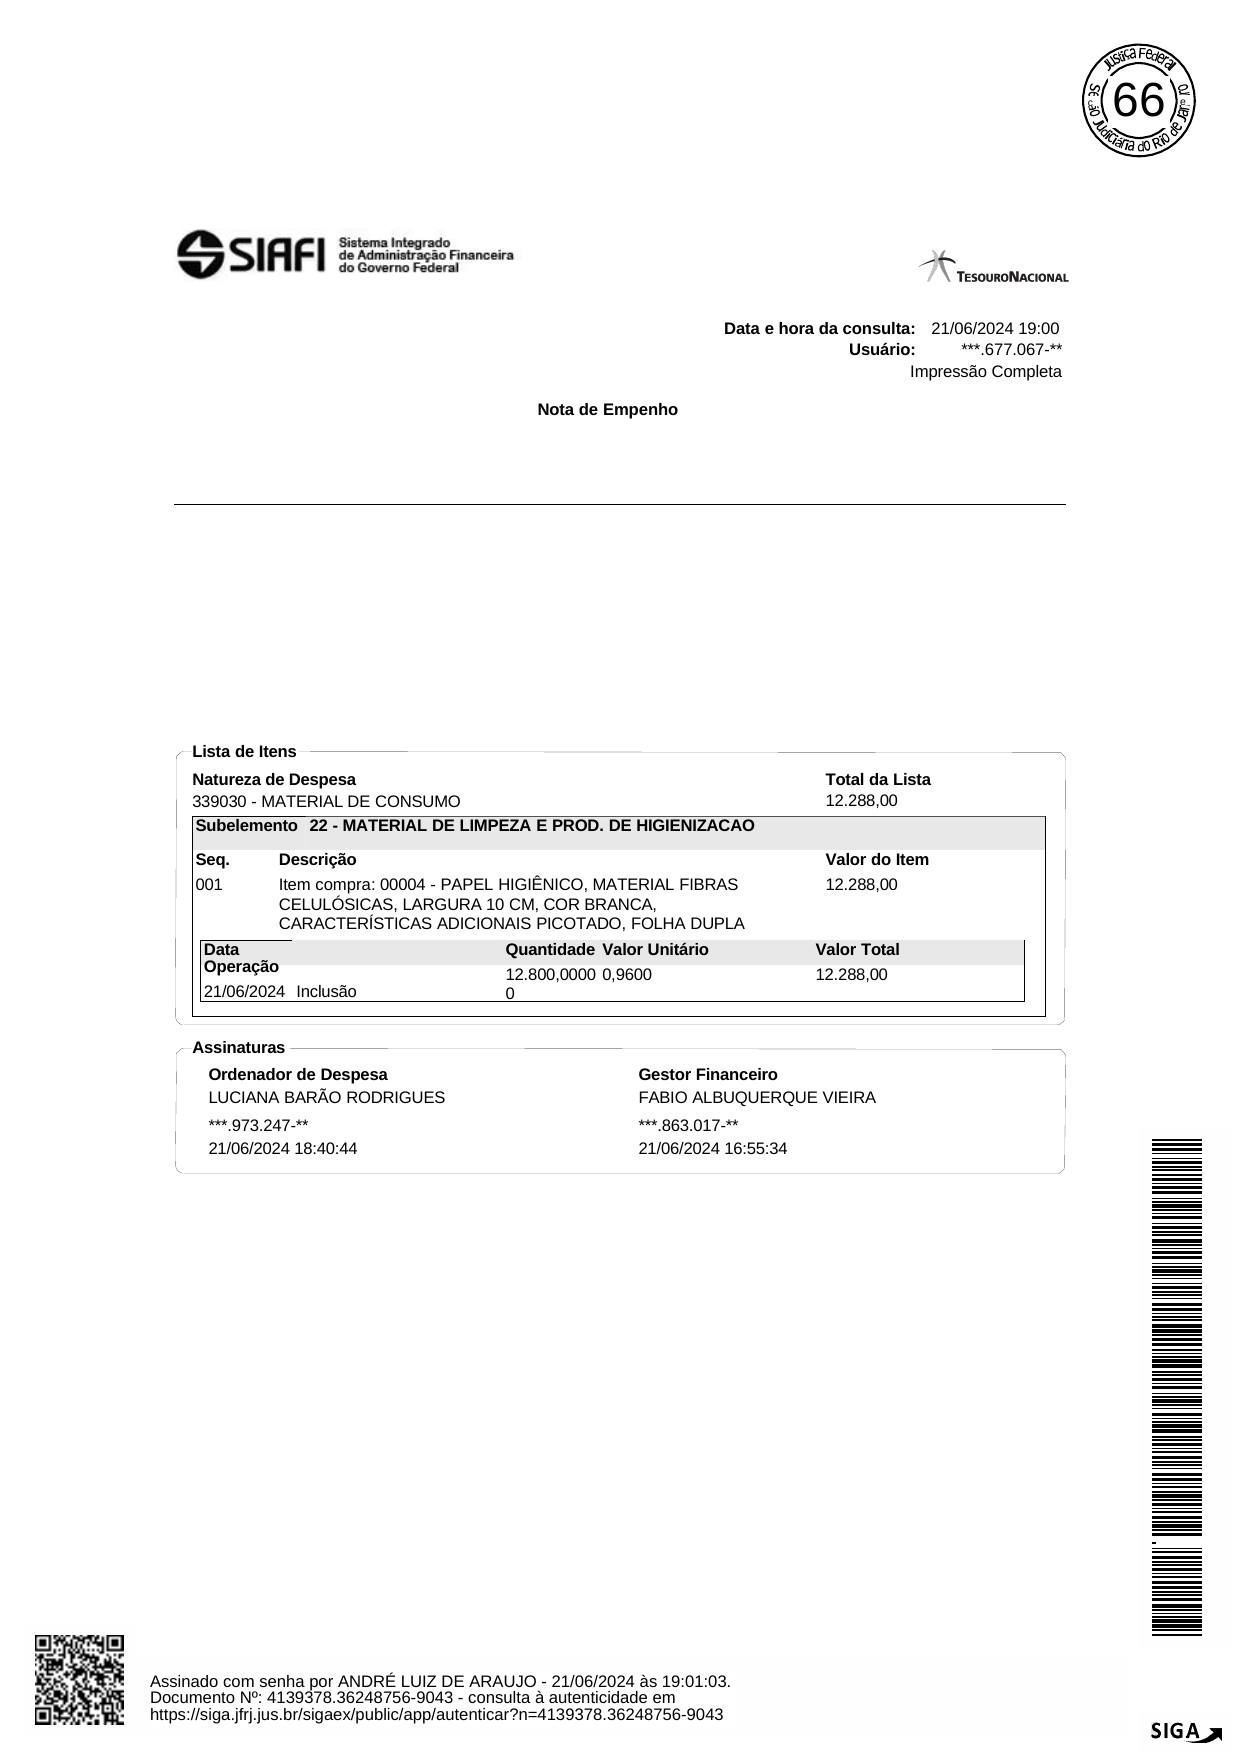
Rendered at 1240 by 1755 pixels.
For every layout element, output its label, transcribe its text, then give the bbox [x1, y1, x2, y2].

text ç [1088, 97, 1100, 106]
text e [1180, 96, 1192, 105]
